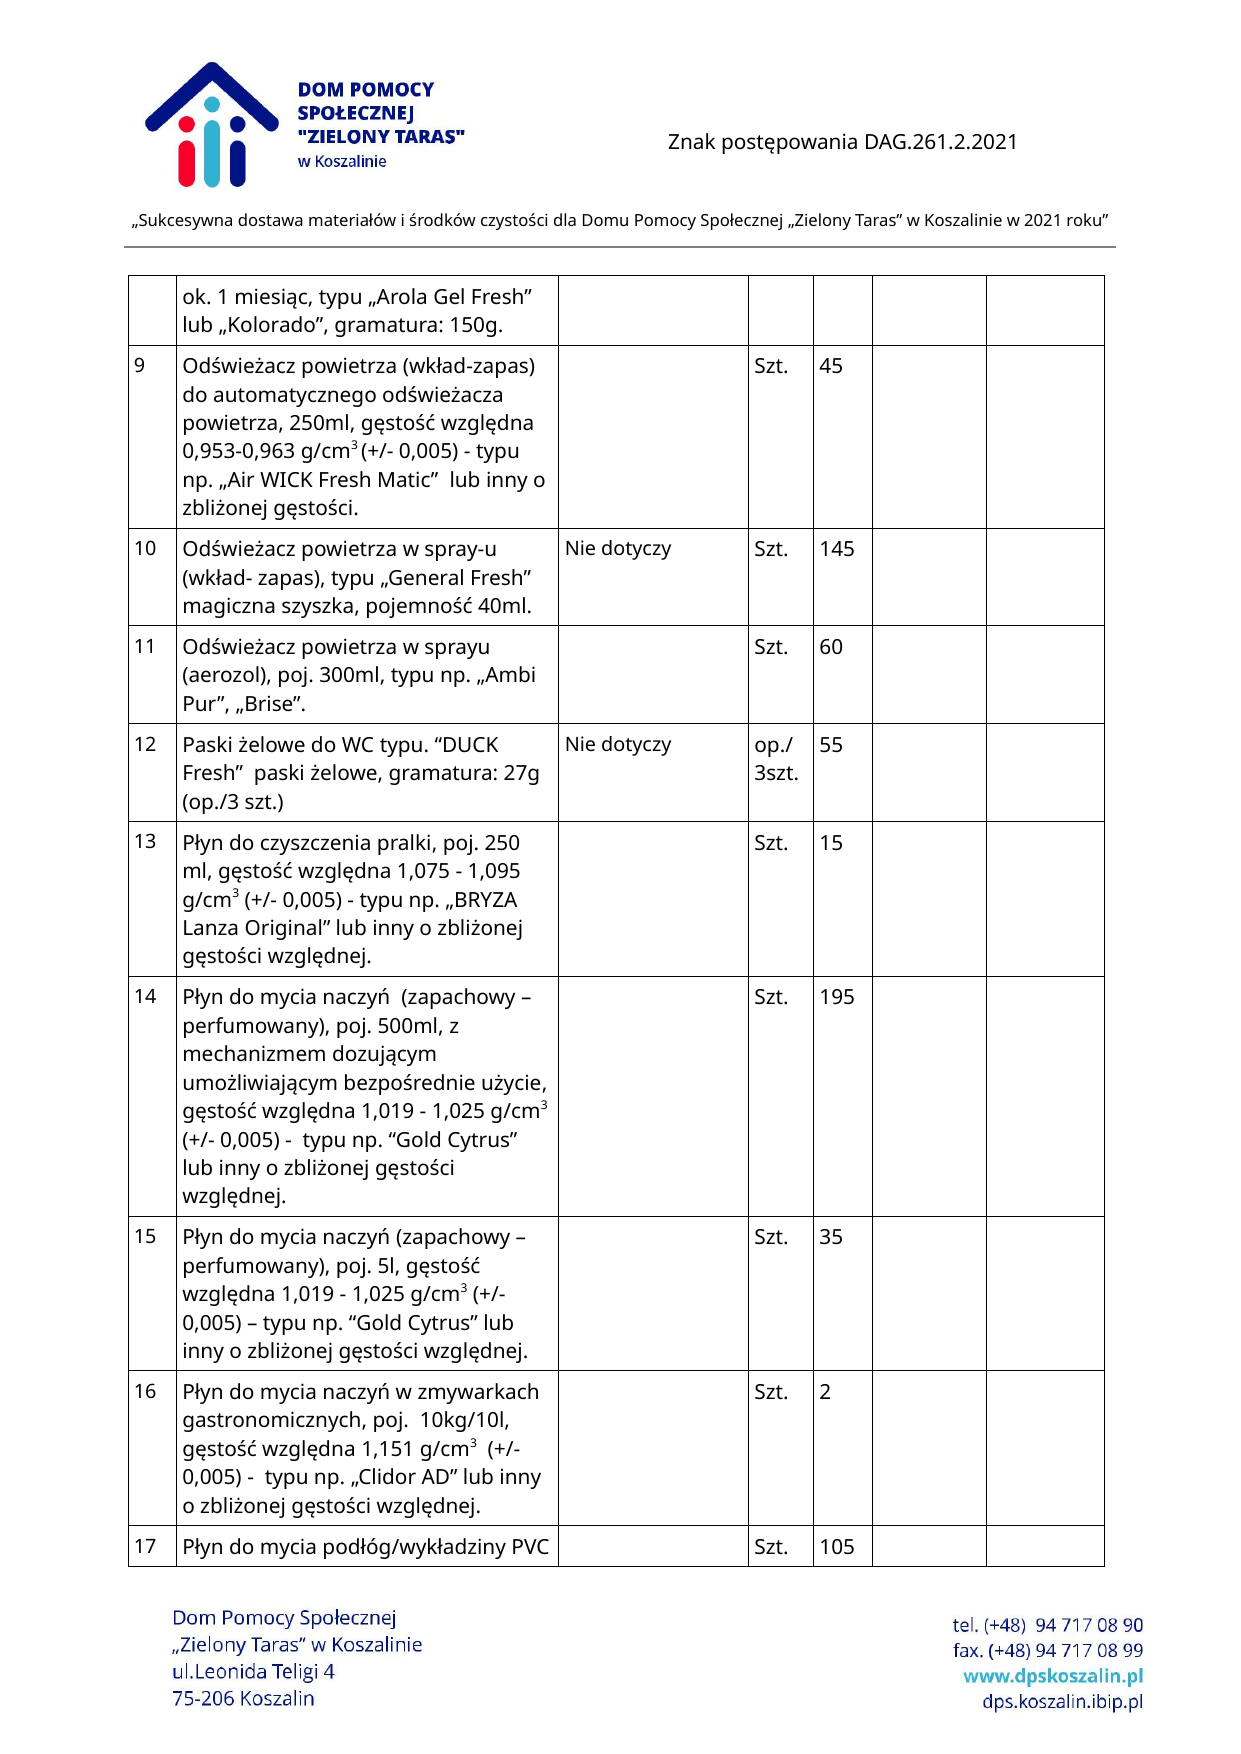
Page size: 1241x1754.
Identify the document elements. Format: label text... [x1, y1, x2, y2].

picture [170, 1607, 423, 1707]
table_cell [873, 1371, 986, 1525]
table_cell [559, 1371, 748, 1525]
table_cell 105 [814, 1526, 872, 1566]
table_cell [129, 276, 176, 344]
table_cell [873, 276, 986, 344]
table_cell [987, 1526, 1104, 1566]
table_cell 15 [129, 1217, 176, 1370]
table_cell Szt. [749, 346, 813, 528]
table_cell [987, 822, 1104, 976]
table_cell 35 [814, 1217, 872, 1370]
table_cell [559, 346, 748, 528]
table_cell 16 [129, 1371, 176, 1525]
table_cell Nie dotyczy [559, 724, 748, 821]
table_cell [987, 276, 1104, 344]
table_cell Odświeżacz powietrza w sprayu (aerozol), poj. 300ml, typu np. „Ambi Pur”, „Brise”. [177, 626, 558, 723]
table_cell [873, 626, 986, 723]
table_cell 14 [129, 977, 176, 1216]
table_cell 45 [814, 346, 872, 528]
table_cell 10 [129, 529, 176, 625]
table_cell [987, 724, 1104, 821]
picture [951, 1615, 1144, 1714]
table_cell [814, 276, 872, 344]
table_cell Szt. [749, 626, 813, 723]
table_cell Odświeżacz powietrza (wkład-zapas) do automatycznego odświeżacza powietrza, 250ml, gęstość względna 0,953-0,963 g/cm3 (+/- 0,005) - typu np. „Air WICK Fresh Matic” lub inny o zbliżonej gęstości. [177, 346, 558, 528]
table_cell [559, 1217, 748, 1370]
table_cell Szt. [749, 977, 813, 1216]
table_cell [559, 977, 748, 1216]
table_cell [873, 346, 986, 528]
table_cell Szt. [749, 1526, 813, 1566]
table_cell Nie dotyczy [559, 529, 748, 625]
table_cell Płyn do mycia podłóg/wykładziny PVC [177, 1526, 558, 1566]
table_cell Szt. [749, 822, 813, 976]
table_cell [559, 822, 748, 976]
table_cell ok. 1 miesiąc, typu „Arola Gel Fresh” lub „Kolorado”, gramatura: 150g. [177, 276, 558, 344]
table_cell Płyn do mycia naczyń (zapachowy – perfumowany), poj. 5l, gęstość względna 1,019 - 1,025 g/cm3 (+/- 0,005) – typu np. “Gold Cytrus” lub inny o zbliżonej gęstości względnej. [177, 1217, 558, 1370]
table_cell [873, 1217, 986, 1370]
table_cell [873, 977, 986, 1216]
table_cell Płyn do mycia naczyń w zmywarkach gastronomicznych, poj. 10kg/10l, gęstość względna 1,151 g/cm3 (+/- 0,005) - typu np. „Clidor AD” lub inny o zbliżonej gęstości względnej. [177, 1371, 558, 1525]
table_cell 145 [814, 529, 872, 625]
table_cell Płyn do czyszczenia pralki, poj. 250 ml, gęstość względna 1,075 - 1,095 g/cm3 (+/- 0,005) - typu np. „BRYZA Lanza Original” lub inny o zbliżonej gęstości względnej. [177, 822, 558, 976]
table_cell [873, 529, 986, 625]
table_cell Płyn do mycia naczyń (zapachowy – perfumowany), poj. 500ml, z mechanizmem dozującym umożliwiającym bezpośrednie użycie, gęstość względna 1,019 - 1,025 g/cm3 (+/- 0,005) - typu np. “Gold Cytrus” lub inny o zbliżonej gęstości względnej. [177, 977, 558, 1216]
table_cell [559, 626, 748, 723]
table_cell 17 [129, 1526, 176, 1566]
table_cell [749, 276, 813, 344]
table_cell Odświeżacz powietrza w spray-u (wkład- zapas), typu „General Fresh” magiczna szyszka, pojemność 40ml. [177, 529, 558, 625]
table_cell 60 [814, 626, 872, 723]
table_cell 2 [814, 1371, 872, 1525]
table_cell 11 [129, 626, 176, 723]
table_cell Szt. [749, 1217, 813, 1370]
table_cell op./3szt. [749, 724, 813, 821]
picture [142, 59, 466, 189]
table_cell [987, 977, 1104, 1216]
table_cell Paski żelowe do WC typu. “DUCK Fresh” paski żelowe, gramatura: 27g (op./3 szt.) [177, 724, 558, 821]
table_cell [987, 1217, 1104, 1370]
table_cell 12 [129, 724, 176, 821]
table_cell 13 [129, 822, 176, 976]
table_cell 9 [129, 346, 176, 528]
table_cell [987, 529, 1104, 625]
table_cell [987, 1371, 1104, 1525]
table_cell [559, 276, 748, 344]
table_cell [987, 626, 1104, 723]
table_cell Szt. [749, 1371, 813, 1525]
table_cell [987, 346, 1104, 528]
table_cell 15 [814, 822, 872, 976]
table_cell Szt. [749, 529, 813, 625]
table_cell [559, 1526, 748, 1566]
table_cell [873, 724, 986, 821]
table_cell [873, 822, 986, 976]
table_cell [873, 1526, 986, 1566]
table_cell 55 [814, 724, 872, 821]
table_cell 195 [814, 977, 872, 1216]
